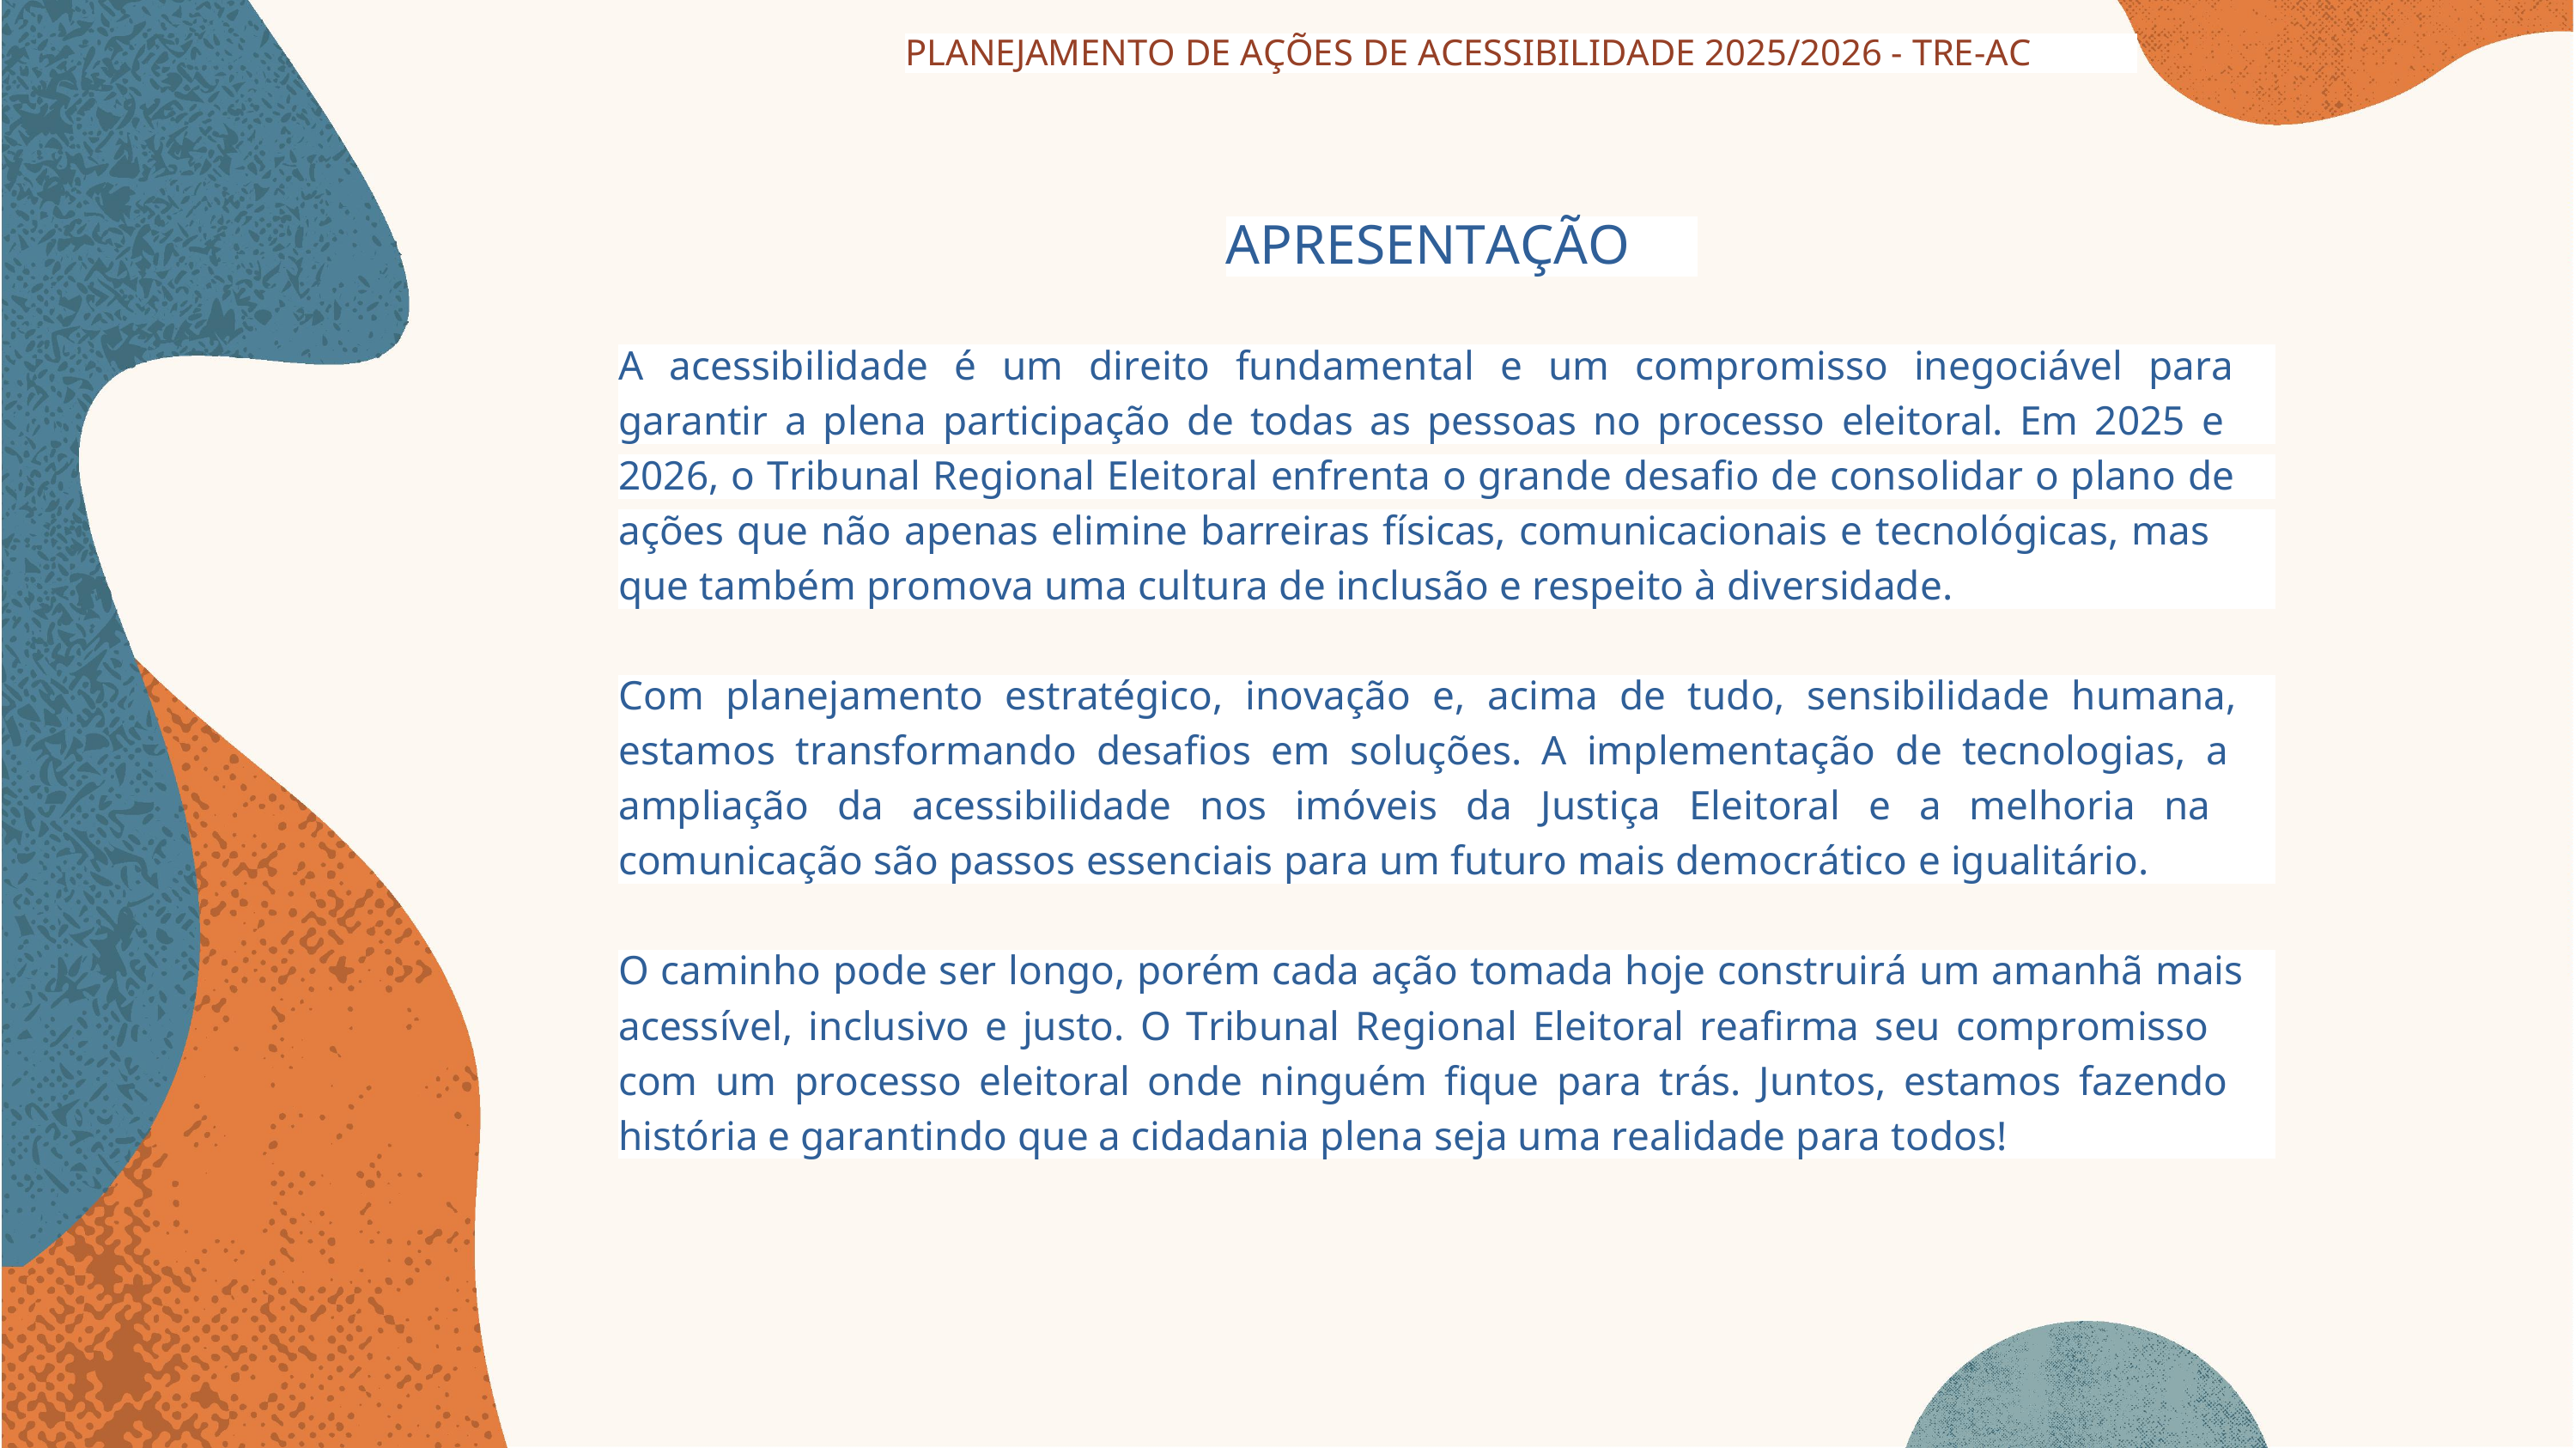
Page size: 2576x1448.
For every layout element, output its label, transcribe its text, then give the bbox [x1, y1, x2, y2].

text PLANEJAMENTO DE AÇÕES DE ACESSIBILIDADE 2025/2026 - TRE-AC [905, 33, 2137, 73]
text O caminho pode ser longo, porém cada ação tomada hoje construirá um amanhã mais [618, 950, 2275, 994]
text Com planejamento estratégico, inovação e, acima de tudo, sensibilidade humana, [618, 675, 2275, 719]
text estamos transformando desafios em soluções. A implementação de tecnologias, a [618, 729, 2275, 774]
text APRESENTAÇÃO [1226, 216, 1698, 277]
text A acessibilidade é um direito fundamental e um compromisso inegociável para [618, 344, 2275, 388]
text comunicação são passos essenciais para um futuro mais democrático e igualitário. [618, 840, 2275, 884]
text com um processo eleitoral onde ninguém fique para trás. Juntos, estamos fazendo [618, 1060, 2275, 1104]
text história e garantindo que a cidadania plena seja uma realidade para todos! [618, 1115, 2275, 1159]
text acessível, inclusivo e justo. O Tribunal Regional Eleitoral reafirma seu compromisso [618, 1005, 2275, 1049]
text que também promova uma cultura de inclusão e respeito à diversidade. [618, 564, 2275, 609]
text ampliação da acessibilidade nos imóveis da Justiça Eleitoral e a melhoria na [618, 785, 2275, 829]
text garantir a plena participação de todas as pessoas no processo eleitoral. Em 2025 e [618, 399, 2275, 444]
text ações que não apenas elimine barreiras físicas, comunicacionais e tecnológicas, mas [618, 509, 2275, 554]
text 2026, o Tribunal Regional Eleitoral enfrenta o grande desafio de consolidar o plano de [618, 454, 2275, 499]
